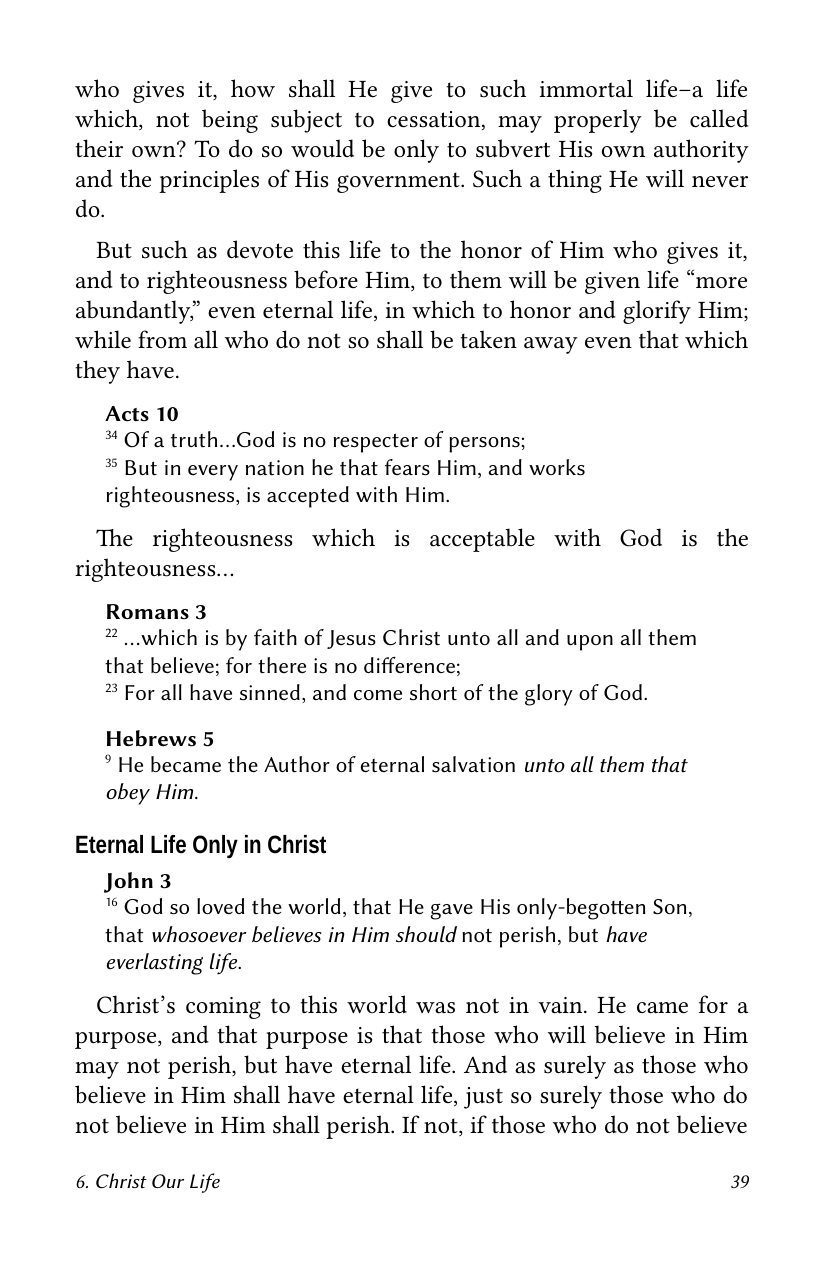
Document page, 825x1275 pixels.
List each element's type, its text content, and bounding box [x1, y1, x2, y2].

text Acts 10 [105, 401, 750, 427]
text Romans 3 [105, 599, 750, 625]
text But such as devote this life to the honor of Him who gives it, and to righteousness before Him, to them will be given life “more abundantly,” even eternal life, in which to honor and glorify Him; while from all who do not so shall be taken away even that which they have. [75, 237, 750, 385]
text 23 For all have sinned, and come short of the glory of God. [105, 680, 720, 706]
text The righteousness which is acceptable with God is the righteousness... [75, 524, 750, 583]
text 16 God so loved the world, that He gave His only-begotten Son, that whosoever believes in Him should not perish, but have everlasting life. [105, 894, 720, 975]
text 9 He became the Author of eternal salvation unto all them that obey Him. [105, 752, 720, 805]
text Christ’s coming to this world was not in vain. He came for a purpose, and that purpose is that those who will believe in Him may not perish, but have eternal life. And as surely as those who believe in Him shall have eternal life, just so surely those who do not believe in Him shall perish. If not, if those who do not believe [75, 991, 750, 1139]
text 35 But in every nation he that fears Him, and works righteousness, is accepted with Him. [105, 454, 720, 508]
text who gives it, how shall He give to such immortal life–a life which, not being subject to cessation, may properly be called their own? To do so would be only to subvert His own authority and the principles of His government. Such a thing He will never do. [75, 75, 750, 223]
text 34 Of a truth...God is no respecter of persons; [105, 427, 720, 453]
text John 3 [105, 868, 750, 894]
text 22 ...which is by faith of Jesus Christ unto all and upon all them that believe; for there is no difference; [105, 625, 720, 679]
subtitle Eternal Life Only in Christ [75, 830, 750, 859]
text Hebrews 5 [105, 725, 750, 752]
